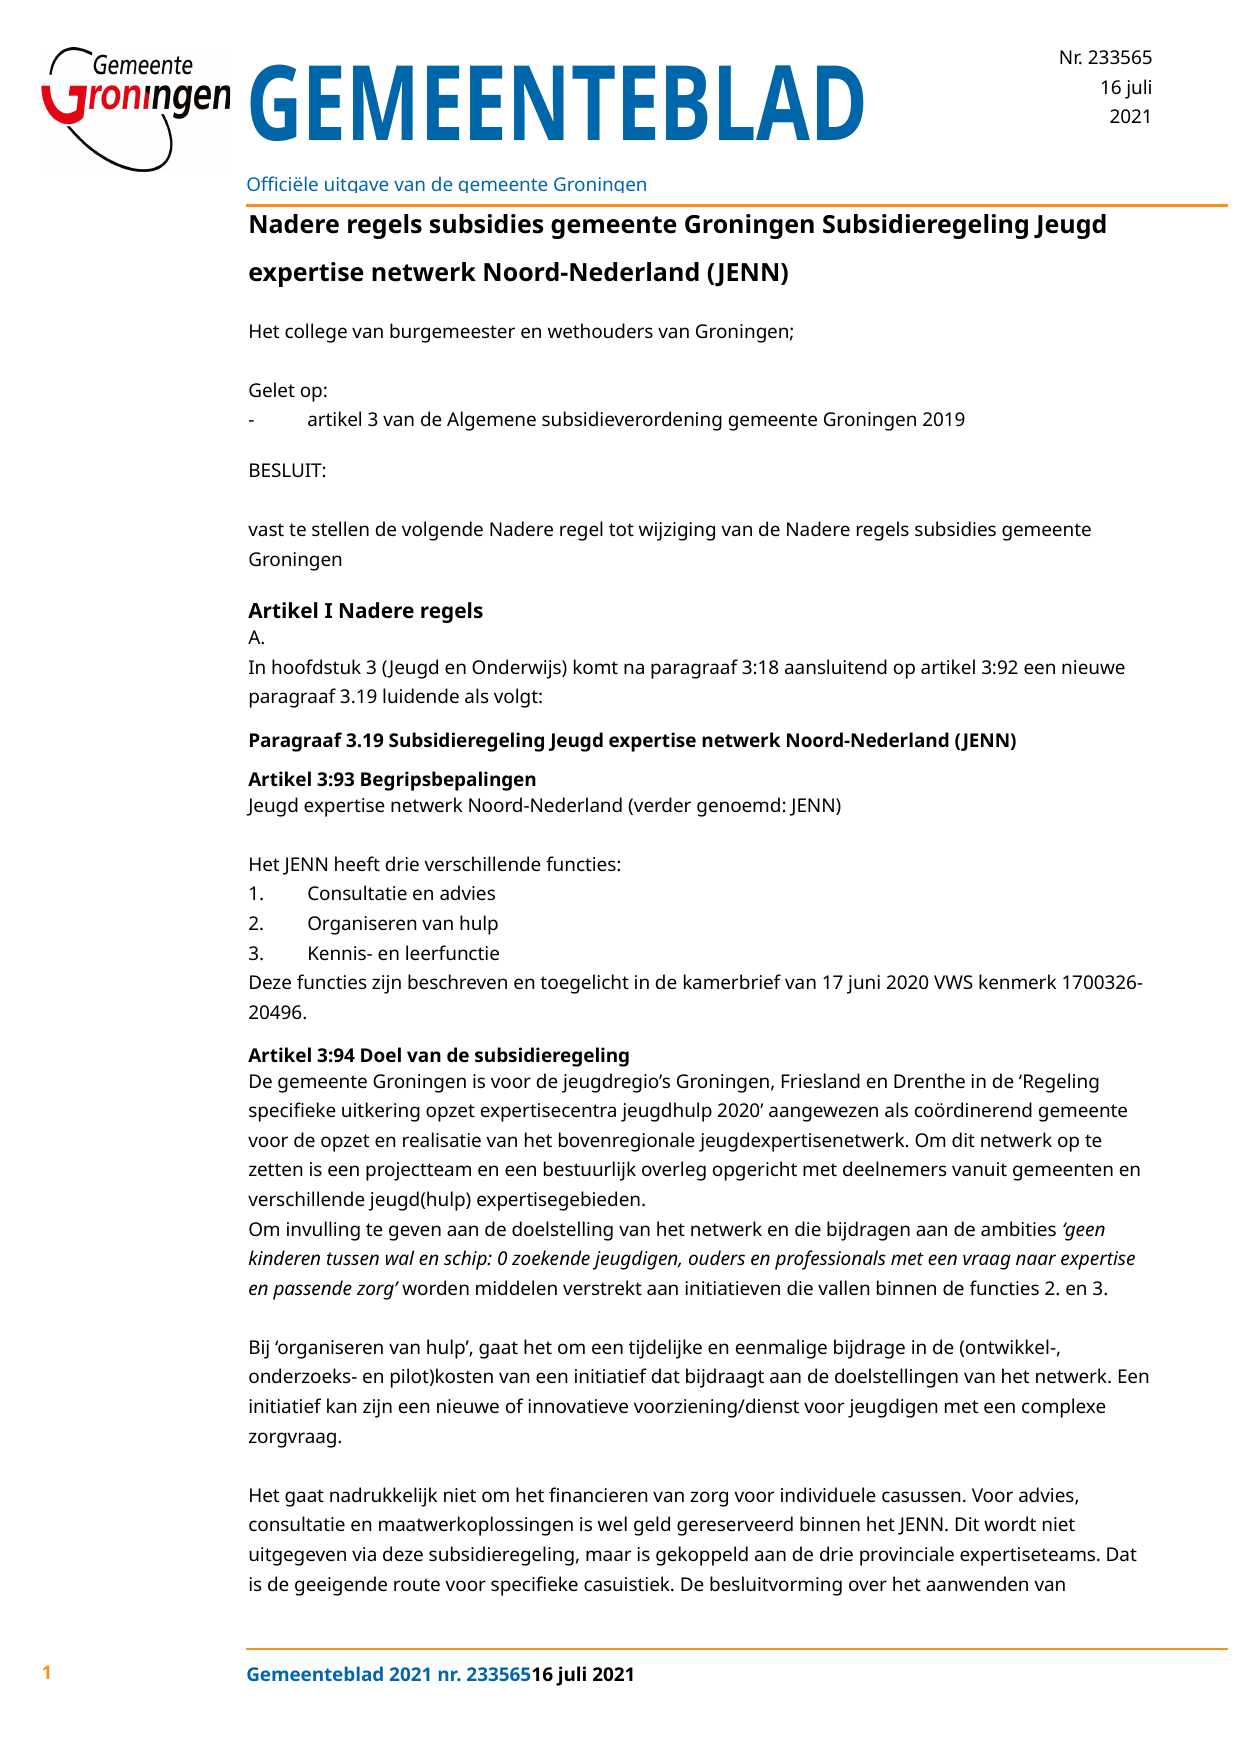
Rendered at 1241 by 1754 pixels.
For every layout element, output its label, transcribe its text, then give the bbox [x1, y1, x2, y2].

list artikel 3 van de Algemene subsidieverordening gemeente Groningen 2019 [248, 407, 1152, 432]
picture [41, 47, 231, 172]
text A. [248, 624, 1152, 650]
text Gelet op: [248, 377, 1152, 403]
list Consultatie en advies [248, 881, 1152, 906]
text Om invulling te geven aan de doelstelling van het netwerk en die bijdragen aan de ambities ‘geen kinderen tussen wal en schip: 0 zoekende jeugdigen, ouders en professionals met een vraag naar expertise en passende zorg’ worden middelen verstrekt aan initiatieven die vallen binnen de functies 2. en 3. [248, 1216, 1152, 1301]
list Organiseren van hulp [248, 910, 1152, 936]
list Kennis- en leerfunctie [248, 940, 1152, 966]
text De gemeente Groningen is voor de jeugdregio’s Groningen, Friesland en Drenthe in de ‘Regeling specifieke uitkering opzet expertisecentra jeugdhulp 2020’ aangewezen als coördinerend gemeente voor de opzet en realisatie van het bovenregionale jeugdexpertisenetwerk. Om dit netwerk op te zetten is een projectteam en een bestuurlijk overleg opgericht met deelnemers vanuit gemeenten en verschillende jeugd(hulp) expertisegebieden. [248, 1068, 1152, 1212]
text BESLUIT: [248, 457, 1152, 483]
text Jeugd expertise netwerk Noord-Nederland (verder genoemd: JENN) [248, 792, 1152, 818]
text Het college van burgemeester en wethouders van Groningen; [248, 318, 1152, 344]
text vast te stellen de volgende Nadere regel tot wijziging van de Nadere regels subsidies gemeente Groningen [248, 516, 1152, 571]
text Paragraaf 3.19 Subsidieregeling Jeugd expertise netwerk Noord-Nederland (JENN) [248, 727, 1152, 753]
text Het gaat nadrukkelijk niet om het financieren van zorg voor individuele casussen. Voor advies, consultatie en maatwerkoplossingen is wel geld gereserveerd binnen het JENN. Dit wordt niet uitgegeven via deze subsidieregeling, maar is gekoppeld aan de drie provinciale expertiseteams. Dat is de geeigende route voor specifieke casuistiek. De besluitvorming over het aanwenden van [248, 1482, 1152, 1596]
text Artikel 3:94 Doel van de subsidieregeling [248, 1042, 1152, 1068]
text Bij ‘organiseren van hulp’, gaat het om een tijdelijke en eenmalige bijdrage in de (ontwikkel-, onderzoeks- en pilot)kosten van een initiatief dat bijdraagt aan de doelstellingen van het netwerk. Een initiatief kan zijn een nieuwe of innovatieve voorziening/dienst voor jeugdigen met een complexe zorgvraag. [248, 1334, 1152, 1448]
text Deze functies zijn beschreven en toegelicht in de kamerbrief van 17 juni 2020 VWS kenmerk 1700326-20496. [248, 969, 1152, 1025]
text Het JENN heeft drie verschillende functies: [248, 851, 1152, 877]
text Artikel I Nadere regels [248, 596, 1152, 624]
text Nadere regels subsidies gemeente Groningen Subsidieregeling Jeugd expertise netwerk Noord-Nederland (JENN) [248, 207, 1152, 288]
text In hoofdstuk 3 (Jeugd en Onderwijs) komt na paragraaf 3:18 aansluitend op artikel 3:92 een nieuwe paragraaf 3.19 luidende als volgt: [248, 654, 1152, 709]
text Artikel 3:93 Begripsbepalingen [248, 766, 1152, 792]
